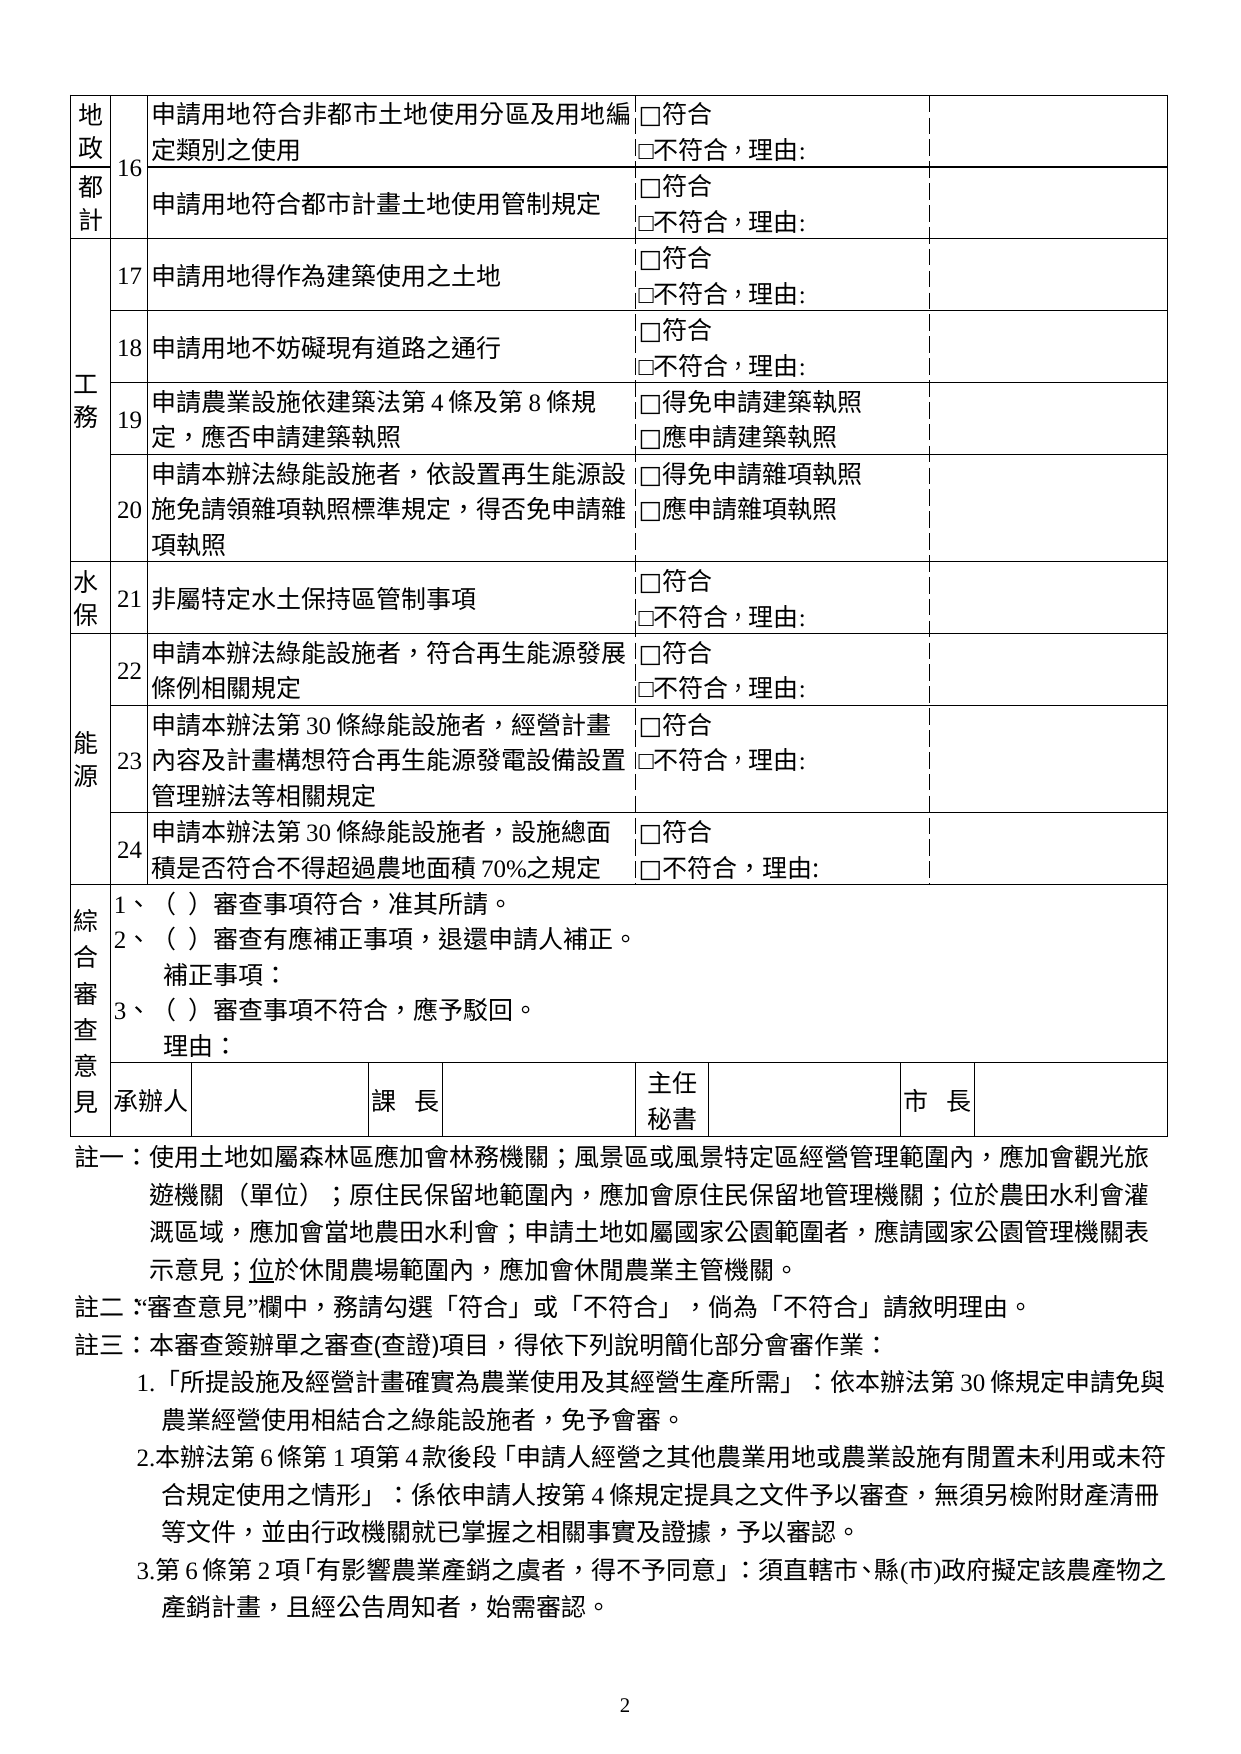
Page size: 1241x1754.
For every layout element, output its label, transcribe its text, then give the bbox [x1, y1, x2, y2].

text 註一：使用土地如屬森林區應加會林務機關；風景區或風景特定區經營管理範圍內，應加會觀光旅遊機關（單位）；原住民保留地範圍內，應加會原住民保留地管理機關；位於農田水利會灌溉區域，應加會當地農田水利會；申請土地如屬國家公園範圍者，應請國家公園管理機關表示意見；位於休閒農場範圍內，應加會休閒農業主管機關。 [74, 1137, 1166, 1287]
table_cell □得免申請建築執照 □應申請建築執照 [635, 383, 930, 454]
table_cell 課長 [369, 1063, 442, 1136]
table_cell 申請農業設施依建築法第4條及第8條規定，應否申請建築執照 [148, 383, 635, 454]
table_cell [930, 706, 1167, 812]
text 註二：“審查意見”欄中，務請勾選「符合」或「不符合」，倘為「不符合」請敘明理由。 [74, 1287, 1166, 1324]
text 3.第6條第2項「有影響農業產銷之虞者，得不予同意」：須直轄市、縣(市)政府擬定該農產物之產銷計畫，且經公告周知者，始需審認。 [136, 1549, 1166, 1624]
table_cell [930, 455, 1167, 561]
table_cell 都 計 [71, 168, 110, 238]
table_cell [930, 634, 1167, 705]
table_cell 地 政 [71, 96, 110, 166]
table_cell 19 [111, 383, 147, 454]
table_cell [709, 1063, 900, 1136]
table_cell [930, 383, 1167, 454]
table_cell □符合 □不符合，理由: [635, 311, 930, 382]
table_cell 工 務 [71, 239, 110, 561]
table_cell 23 [111, 706, 147, 812]
table_cell 申請本辦法綠能設施者，依設置再生能源設施免請領雜項執照標準規定，得否免申請雜項執照 [148, 455, 635, 561]
table_cell 1、（ ）審查事項符合，准其所請。 2、（ ）審查有應補正事項，退還申請人補正。 補正事項： 3、（ ）審查事項不符合，應予駁回。 理由： [111, 885, 1167, 1062]
table_cell □得免申請雜項執照 □應申請雜項執照 [635, 455, 930, 561]
table_cell 非屬特定水土保持區管制事項 [148, 562, 635, 633]
table_cell 主任 秘書 [636, 1063, 708, 1136]
table_cell [192, 1063, 368, 1136]
table_cell □符合 □不符合，理由: [635, 813, 930, 884]
table_cell 承辦人 [111, 1063, 191, 1136]
table_cell 申請本辦法第30條綠能設施者，設施總面積是否符合不得超過農地面積70%之規定 [148, 813, 635, 884]
table_cell □符合 □不符合，理由: [635, 96, 930, 166]
table_cell 24 [111, 813, 147, 884]
table_cell [930, 813, 1167, 884]
table_cell 能源 [71, 634, 110, 884]
table_cell 申請本辦法第30條綠能設施者，經營計畫內容及計畫構想符合再生能源發電設備設置管理辦法等相關規定 [148, 706, 635, 812]
table_cell □符合 □不符合，理由: [635, 634, 930, 705]
table_cell □符合 □不符合，理由: [635, 239, 930, 310]
table_cell 16 [111, 96, 147, 238]
table_cell 21 [111, 562, 147, 633]
table_cell □符合 □不符合，理由: [635, 706, 930, 812]
table_cell 申請用地符合非都市土地使用分區及用地編定類別之使用 [148, 96, 635, 166]
table_cell 申請本辦法綠能設施者，符合再生能源發展條例相關規定 [148, 634, 635, 705]
table_cell □符合 □不符合，理由: [635, 168, 930, 238]
table_cell [930, 168, 1167, 238]
table_cell 22 [111, 634, 147, 705]
table_cell 綜合審查意見 [71, 885, 110, 1136]
table_cell 申請用地符合都市計畫土地使用管制規定 [148, 168, 635, 238]
text 1.「所提設施及經營計畫確實為農業使用及其經營生產所需」：依本辦法第30條規定申請免與農業經營使用相結合之綠能設施者，免予會審。 [136, 1362, 1166, 1437]
table_cell 市長 [901, 1063, 974, 1136]
table_cell 申請用地不妨礙現有道路之通行 [148, 311, 635, 382]
table_cell 水 保 [71, 562, 110, 633]
table_cell [975, 1063, 1167, 1136]
table_cell 17 [111, 239, 147, 310]
table_cell 20 [111, 455, 147, 561]
table_cell [443, 1063, 635, 1136]
table_cell 18 [111, 311, 147, 382]
table_cell 申請用地得作為建築使用之土地 [148, 239, 635, 310]
table_cell [930, 562, 1167, 633]
table_cell [930, 239, 1167, 310]
text 註三：本審查簽辦單之審查(查證)項目，得依下列說明簡化部分會審作業： [74, 1324, 1166, 1362]
table_cell [930, 311, 1167, 382]
table_cell [930, 96, 1167, 166]
table_cell □符合 □不符合，理由: [635, 562, 930, 633]
text 2.本辦法第6條第1項第4款後段「申請人經營之其他農業用地或農業設施有閒置未利用或未符合規定使用之情形」：係依申請人按第4條規定提具之文件予以審查，無須另檢附財產清冊等文件，並由行政機關就已掌握之相關事實及證據，予以審認。 [136, 1437, 1166, 1549]
